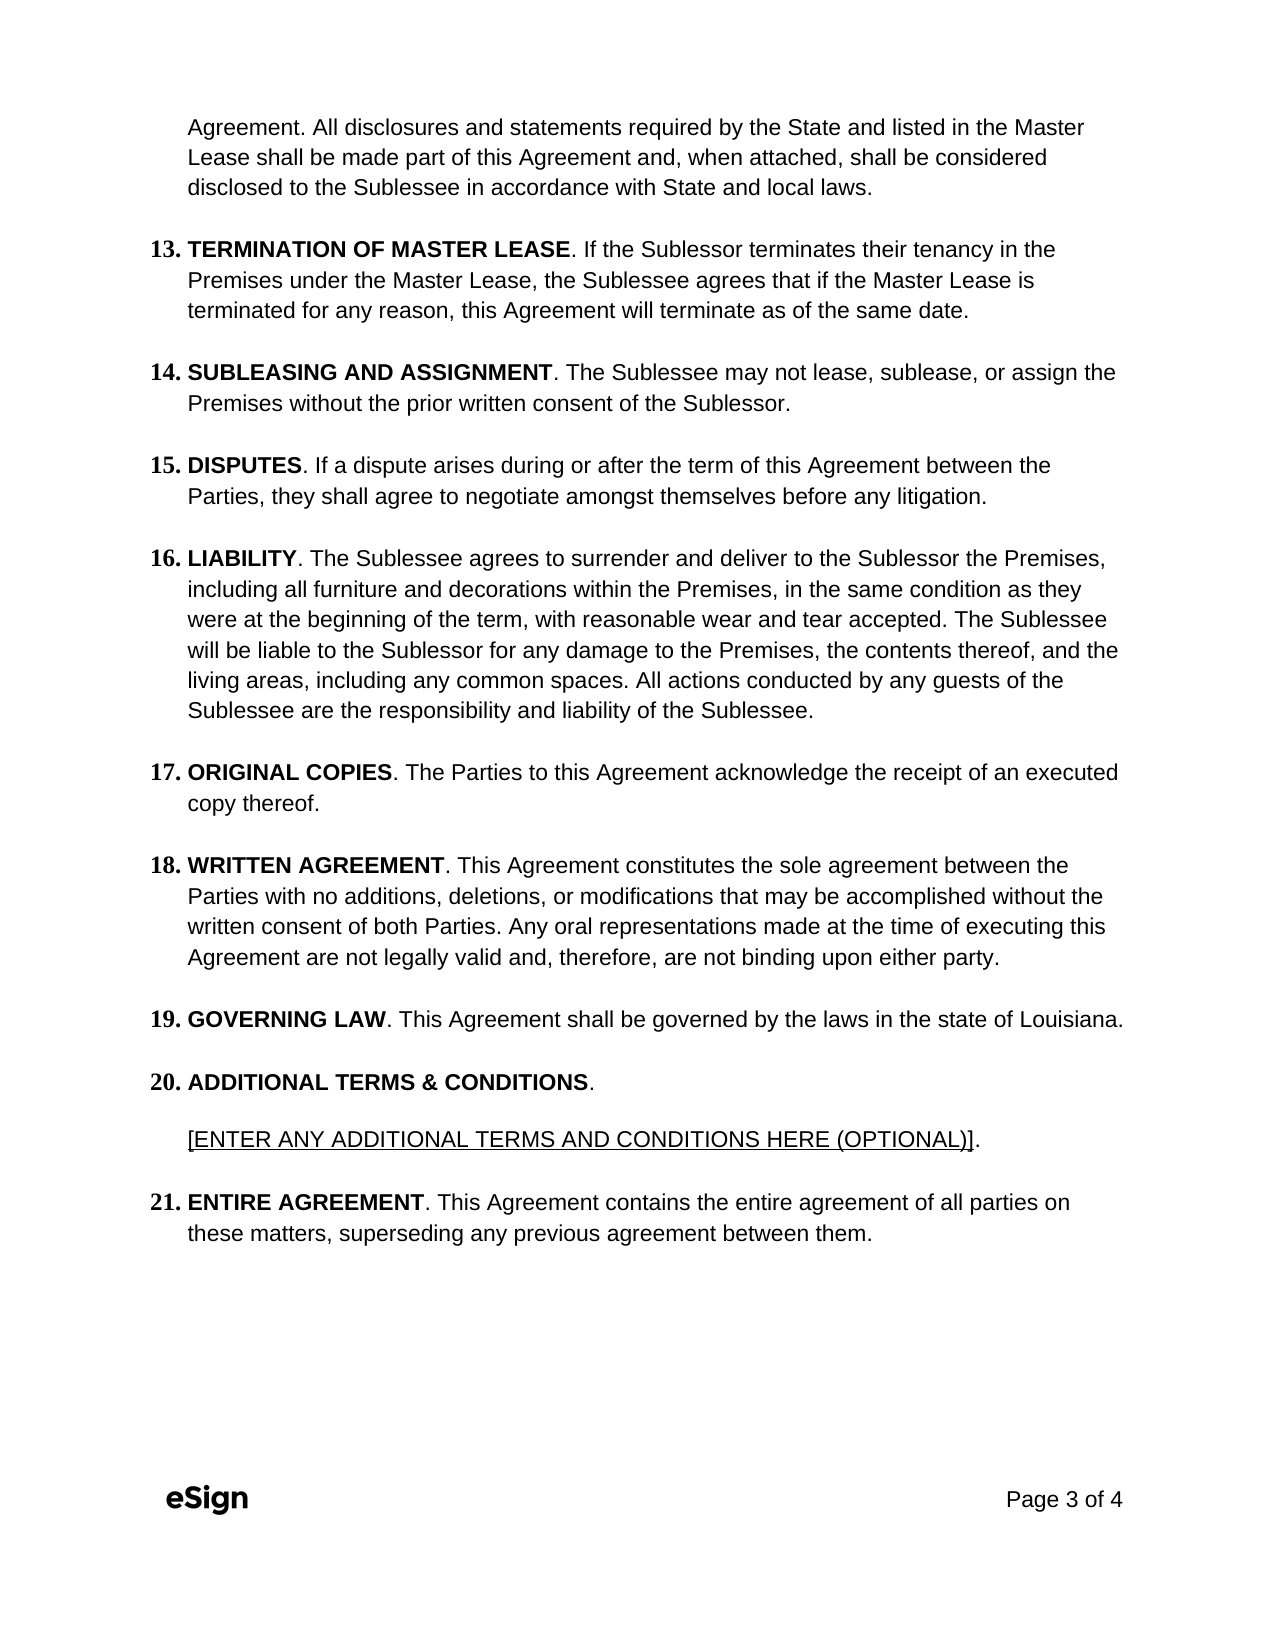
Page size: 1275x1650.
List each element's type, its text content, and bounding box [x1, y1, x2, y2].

list DISPUTES. If a dispute arises during or after the term of this Agreement between the Parties, they shall agree to negotiate amongst themselves before any litigation. [150, 451, 1125, 509]
list Agreement. All disclosures and statements required by the State and listed in the Master Lease shall be made part of this Agreement and, when attached, shall be considered disclosed to the Sublessee in accordance with State and local laws. [150, 113, 1125, 200]
list LIABILITY. The Sublessee agrees to surrender and deliver to the Sublessor the Premises, including all furniture and decorations within the Premises, in the same condition as they were at the beginning of the term, with reasonable wear and tear accepted. The Sublessee will be liable to the Sublessor for any damage to the Premises, the contents thereof, and the living areas, including any common spaces. All actions conducted by any guests of the Sublessee are the responsibility and liability of the Sublessee. [150, 543, 1125, 723]
list TERMINATION OF MASTER LEASE. If the Sublessor terminates their tenancy in the Premises under the Master Lease, the Sublessee agrees that if the Master Lease is terminated for any reason, this Agreement will terminate as of the same date. [150, 234, 1125, 323]
list ADDITIONAL TERMS & CONDITIONS. [150, 1067, 1125, 1096]
list ORIGINAL COPIES. The Parties to this Agreement acknowledge the receipt of an executed copy thereof. [150, 757, 1125, 816]
list [ENTER ANY ADDITIONAL TERMS AND CONDITIONS HERE (OPTIONAL)]. [187, 1126, 1125, 1153]
list SUBLEASING AND ASSIGNMENT. The Sublessee may not lease, sublease, or assign the Premises without the prior written consent of the Sublessor. [150, 357, 1125, 416]
list WRITTEN AGREEMENT. This Agreement constitutes the sole agreement between the Parties with no additions, deletions, or modifications that may be accomplished without the written consent of both Parties. Any oral representations made at the time of executing this Agreement are not legally valid and, therefore, are not binding upon either party. [150, 850, 1125, 970]
list GOVERNING LAW. This Agreement shall be governed by the laws in the state of Louisiana. [150, 1004, 1125, 1033]
list ENTIRE AGREEMENT. This Agreement contains the entire agreement of all parties on these matters, superseding any previous agreement between them. [150, 1187, 1125, 1246]
